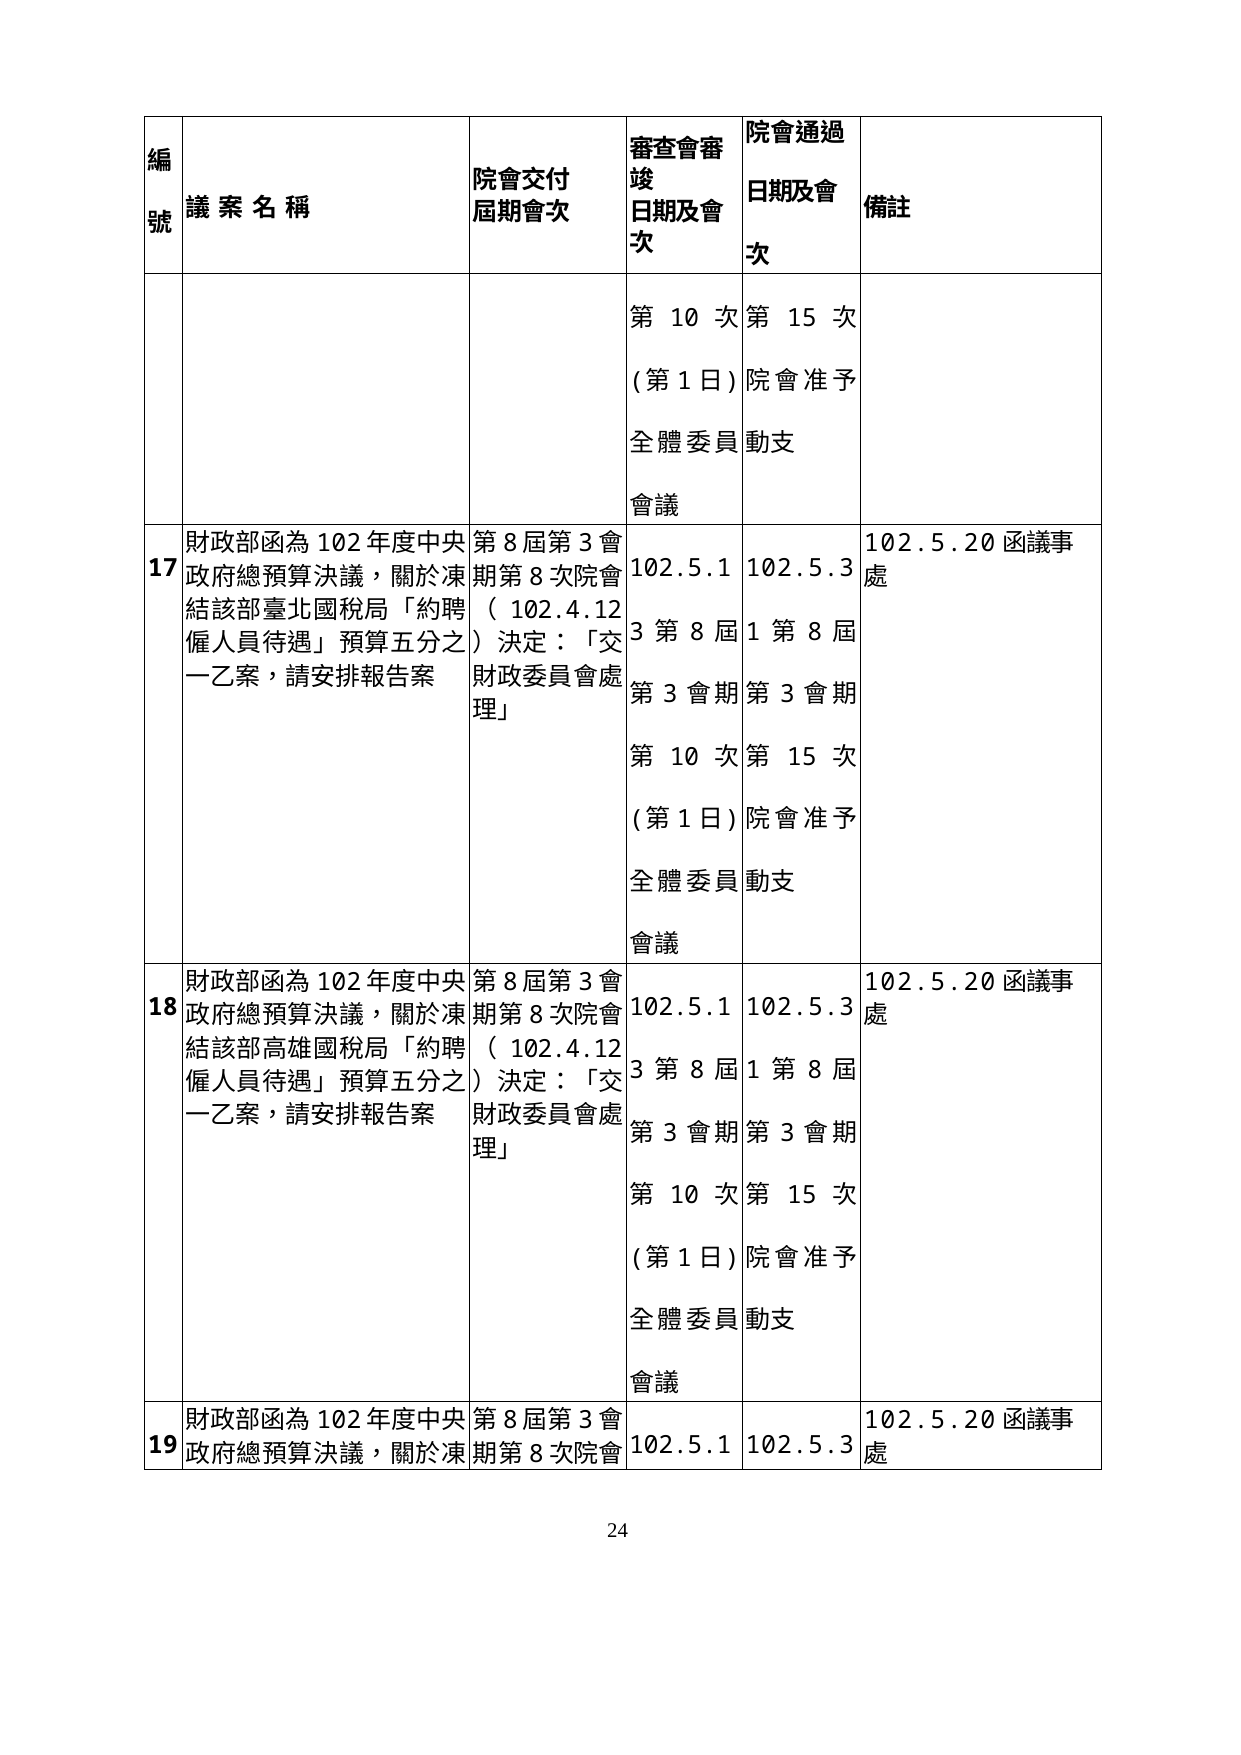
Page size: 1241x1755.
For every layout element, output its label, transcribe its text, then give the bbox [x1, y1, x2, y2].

table_cell 財政部函為102年度中央政府總預算決議，關於凍 [183, 1402, 469, 1469]
table_cell 18 [145, 964, 182, 1401]
table_header 院會通過 日期及會次 [743, 117, 860, 273]
table_cell 第8屆第3會期第8次院會（102.4.12）決定：「交財政委員會處理」 [470, 525, 626, 963]
table_cell 第15次院會准予動支 [743, 274, 860, 524]
table_cell 102.5.31第8屆第3會期第15次院會准予動支 [743, 964, 860, 1401]
table_cell 19 [145, 1402, 182, 1469]
table_cell 第10次(第1日)全體委員會議 [627, 274, 742, 524]
table_cell [470, 274, 626, 524]
table_cell 102.5.20函議事處 [861, 964, 1101, 1401]
table_cell [861, 274, 1101, 524]
table_cell [145, 274, 182, 524]
table_header 審查會審竣 日期及會次 [627, 117, 742, 273]
table_cell 102.5.31第8屆第3會期第15次院會准予動支 [743, 525, 860, 963]
table_header 議案名稱 [183, 117, 469, 273]
table_header 編號 [145, 117, 182, 273]
table_cell 102.5.1 [627, 1402, 742, 1469]
table_cell [183, 274, 469, 524]
table_cell 102.5.20函議事處 [861, 1402, 1101, 1469]
table_cell 第8屆第3會期第8次院會 [470, 1402, 626, 1469]
table_cell 財政部函為102年度中央政府總預算決議，關於凍結該部高雄國稅局「約聘僱人員待遇」預算五分之一乙案，請安排報告案 [183, 964, 469, 1401]
table_cell 第8屆第3會期第8次院會（102.4.12）決定：「交財政委員會處理」 [470, 964, 626, 1401]
table_cell 17 [145, 525, 182, 963]
table_cell 財政部函為102年度中央政府總預算決議，關於凍結該部臺北國稅局「約聘僱人員待遇」預算五分之一乙案，請安排報告案 [183, 525, 469, 963]
table_cell 102.5.13第8屆第3會期第10次(第1日)全體委員會議 [627, 964, 742, 1401]
table_cell 102.5.13第8屆第3會期第10次(第1日)全體委員會議 [627, 525, 742, 963]
table_cell 102.5.20函議事處 [861, 525, 1101, 963]
table_header 備註 [861, 117, 1101, 273]
table_cell 102.5.3 [743, 1402, 860, 1469]
table_header 院會交付 屆期會次 [470, 117, 626, 273]
